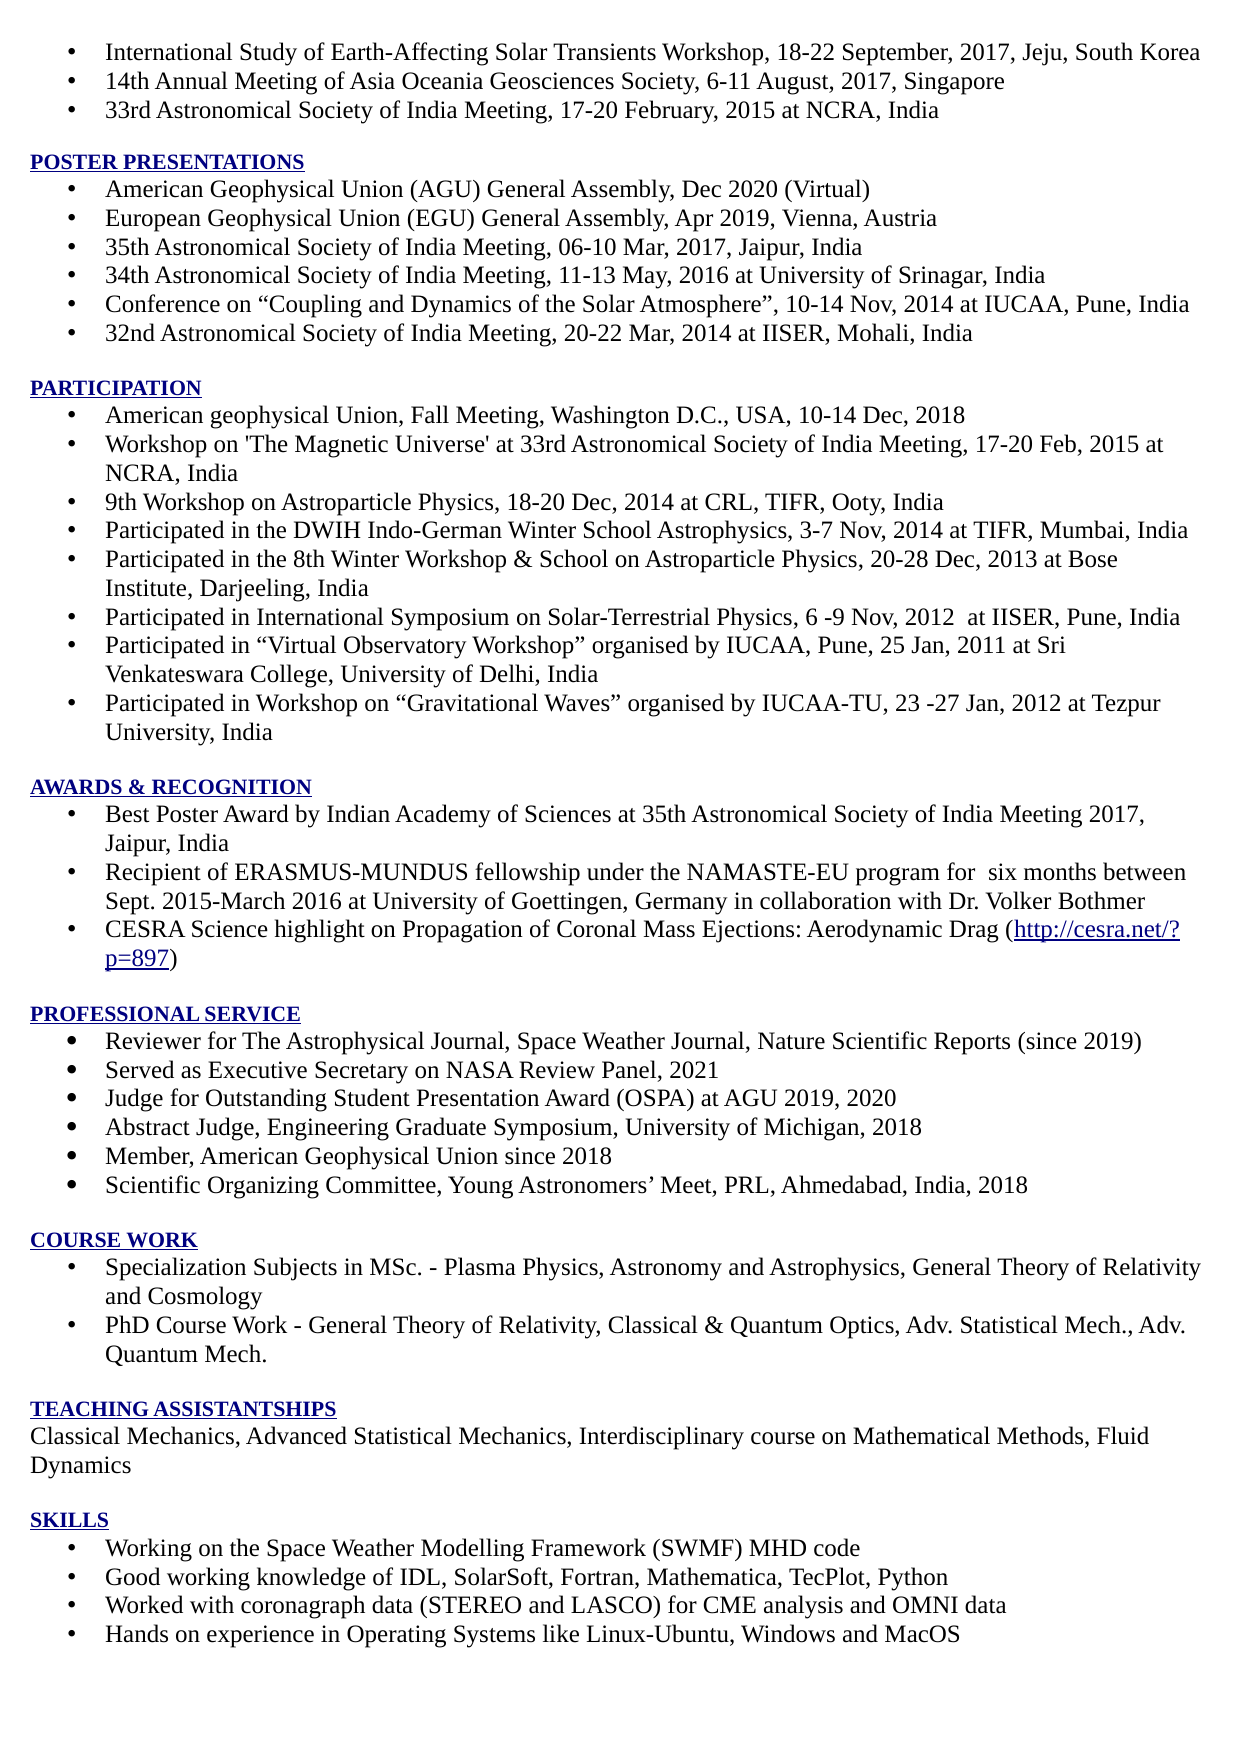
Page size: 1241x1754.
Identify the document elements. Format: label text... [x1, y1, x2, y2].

list CESRA Science highlight on Propagation of Coronal Mass Ejections: Aerodynamic Drag (http://cesra.net/?p=897) [67, 914, 1210, 972]
text TEACHING ASSISTANTSHIPS [30, 1396, 1210, 1421]
list Hands on experience in Operating Systems like Linux-Ubuntu, Windows and MacOS [67, 1619, 1210, 1648]
list Worked with coronagraph data (STEREO and LASCO) for CME analysis and OMNI data [67, 1590, 1210, 1619]
text SKILLS [30, 1504, 1210, 1533]
list Reviewer for The Astrophysical Journal, Space Weather Journal, Nature Scientific Reports (since 2019) [67, 1026, 1210, 1055]
list Conference on “Coupling and Dynamics of the Solar Atmosphere”, 10-14 Nov, 2014 at IUCAA, Pune, India [67, 289, 1210, 318]
list Judge for Outstanding Student Presentation Award (OSPA) at AGU 2019, 2020 [67, 1083, 1210, 1112]
list Participated in the 8th Winter Workshop & School on Astroparticle Physics, 20-28 Dec, 2013 at Bose Institute, Darjeeling, India [67, 544, 1210, 602]
list Recipient of ERASMUS-MUNDUS fellowship under the NAMASTE-EU program for six months between Sept. 2015-March 2016 at University of Goettingen, Germany in collaboration with Dr. Volker Bothmer [67, 857, 1210, 914]
list European Geophysical Union (EGU) General Assembly, Apr 2019, Vienna, Austria [67, 203, 1210, 232]
text Classical Mechanics, Advanced Statistical Mechanics, Interdisciplinary course on Mathematical Methods, Fluid Dynamics [30, 1421, 1210, 1479]
list American Geophysical Union (AGU) General Assembly, Dec 2020 (Virtual) [67, 174, 1210, 203]
list 32nd Astronomical Society of India Meeting, 20-22 Mar, 2014 at IISER, Mohali, India [67, 318, 1210, 347]
list Member, American Geophysical Union since 2018 [67, 1141, 1210, 1170]
list Best Poster Award by Indian Academy of Sciences at 35th Astronomical Society of India Meeting 2017, Jaipur, India [67, 799, 1210, 857]
list Specialization Subjects in MSc. - Plasma Physics, Astronomy and Astrophysics, General Theory of Relativity and Cosmology [67, 1252, 1210, 1310]
list 14th Annual Meeting of Asia Oceania Geosciences Society, 6-11 August, 2017, Singapore [67, 66, 1210, 95]
list 33rd Astronomical Society of India Meeting, 17-20 February, 2015 at NCRA, India [67, 95, 1210, 124]
list 35th Astronomical Society of India Meeting, 06-10 Mar, 2017, Jaipur, India [67, 232, 1210, 260]
list Participated in the DWIH Indo-German Winter School Astrophysics, 3-7 Nov, 2014 at TIFR, Mumbai, India [67, 516, 1210, 544]
text POSTER PRESENTATIONS [30, 149, 1210, 174]
list Served as Executive Secretary on NASA Review Panel, 2021 [67, 1055, 1210, 1083]
list American geophysical Union, Fall Meeting, Washington D.C., USA, 10-14 Dec, 2018 [67, 401, 1210, 429]
list Workshop on 'The Magnetic Universe' at 33rd Astronomical Society of India Meeting, 17-20 Feb, 2015 at NCRA, India [67, 429, 1210, 487]
text AWARDS & RECOGNITION [30, 774, 1210, 799]
list PhD Course Work - General Theory of Relativity, Classical & Quantum Optics, Adv. Statistical Mech., Adv. Quantum Mech. [67, 1310, 1210, 1367]
list Participated in “Virtual Observatory Workshop” organised by IUCAA, Pune, 25 Jan, 2011 at Sri Venkateswara College, University of Delhi, India [67, 631, 1210, 688]
list Working on the Space Weather Modelling Framework (SWMF) MHD code [67, 1533, 1210, 1562]
list Participated in Workshop on “Gravitational Waves” organised by IUCAA-TU, 23 -27 Jan, 2012 at Tezpur University, India [67, 688, 1210, 746]
text PROFESSIONAL SERVICE [30, 1001, 1210, 1026]
list Scientific Organizing Committee, Young Astronomers’ Meet, PRL, Ahmedabad, India, 2018 [67, 1170, 1210, 1198]
text PARTICIPATION [30, 375, 1210, 401]
list Good working knowledge of IDL, SolarSoft, Fortran, Mathematica, TecPlot, Python [67, 1562, 1210, 1590]
list International Study of Earth-Affecting Solar Transients Workshop, 18-22 September, 2017, Jeju, South Korea [67, 37, 1210, 66]
list Abstract Judge, Engineering Graduate Symposium, University of Michigan, 2018 [67, 1112, 1210, 1141]
text COURSE WORK [30, 1227, 1210, 1252]
list 34th Astronomical Society of India Meeting, 11-13 May, 2016 at University of Srinagar, India [67, 260, 1210, 289]
list 9th Workshop on Astroparticle Physics, 18-20 Dec, 2014 at CRL, TIFR, Ooty, India [67, 487, 1210, 516]
list Participated in International Symposium on Solar-Terrestrial Physics, 6 -9 Nov, 2012 at IISER, Pune, India [67, 602, 1210, 631]
